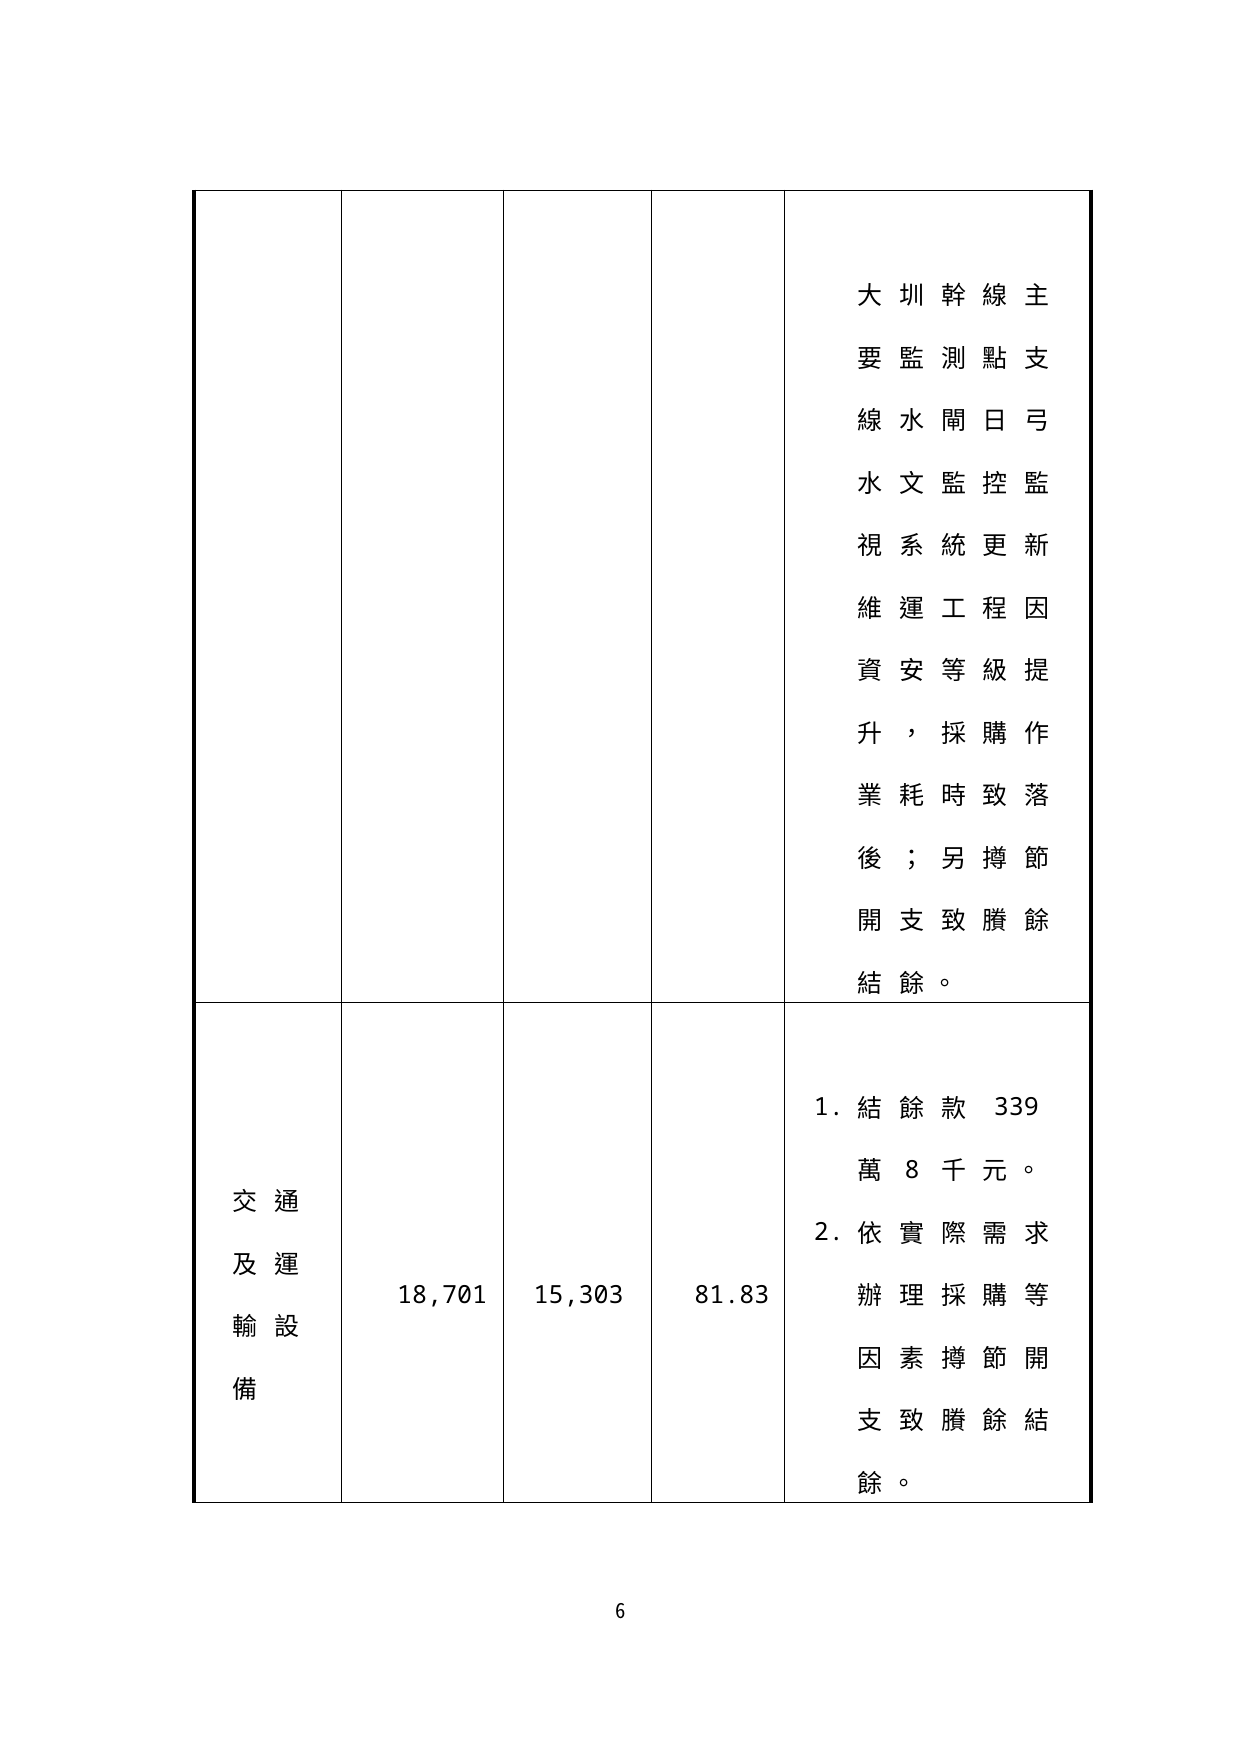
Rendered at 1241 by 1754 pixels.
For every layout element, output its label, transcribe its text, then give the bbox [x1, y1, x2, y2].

table_cell [342, 191, 503, 1002]
table_cell 81.83 [652, 1003, 784, 1502]
table_cell 18,701 [342, 1003, 503, 1502]
table_cell [196, 191, 341, 1002]
table_cell 交通及運輸設備 [196, 1003, 341, 1502]
table_cell [652, 191, 784, 1002]
table_cell [504, 191, 651, 1002]
table_cell 大圳幹線主要監測點支線水閘日弓 水文監控監視系統更新維運工程因資安等級提升，採購作業耗時致落後；另撙節開支致賸餘結餘。 [785, 191, 1089, 1002]
table_cell 1.結餘款339萬8千元。 2.依實際需求辦理採購等因素撙節開支致賸餘結餘。 [785, 1003, 1089, 1502]
table_cell 15,303 [504, 1003, 651, 1502]
